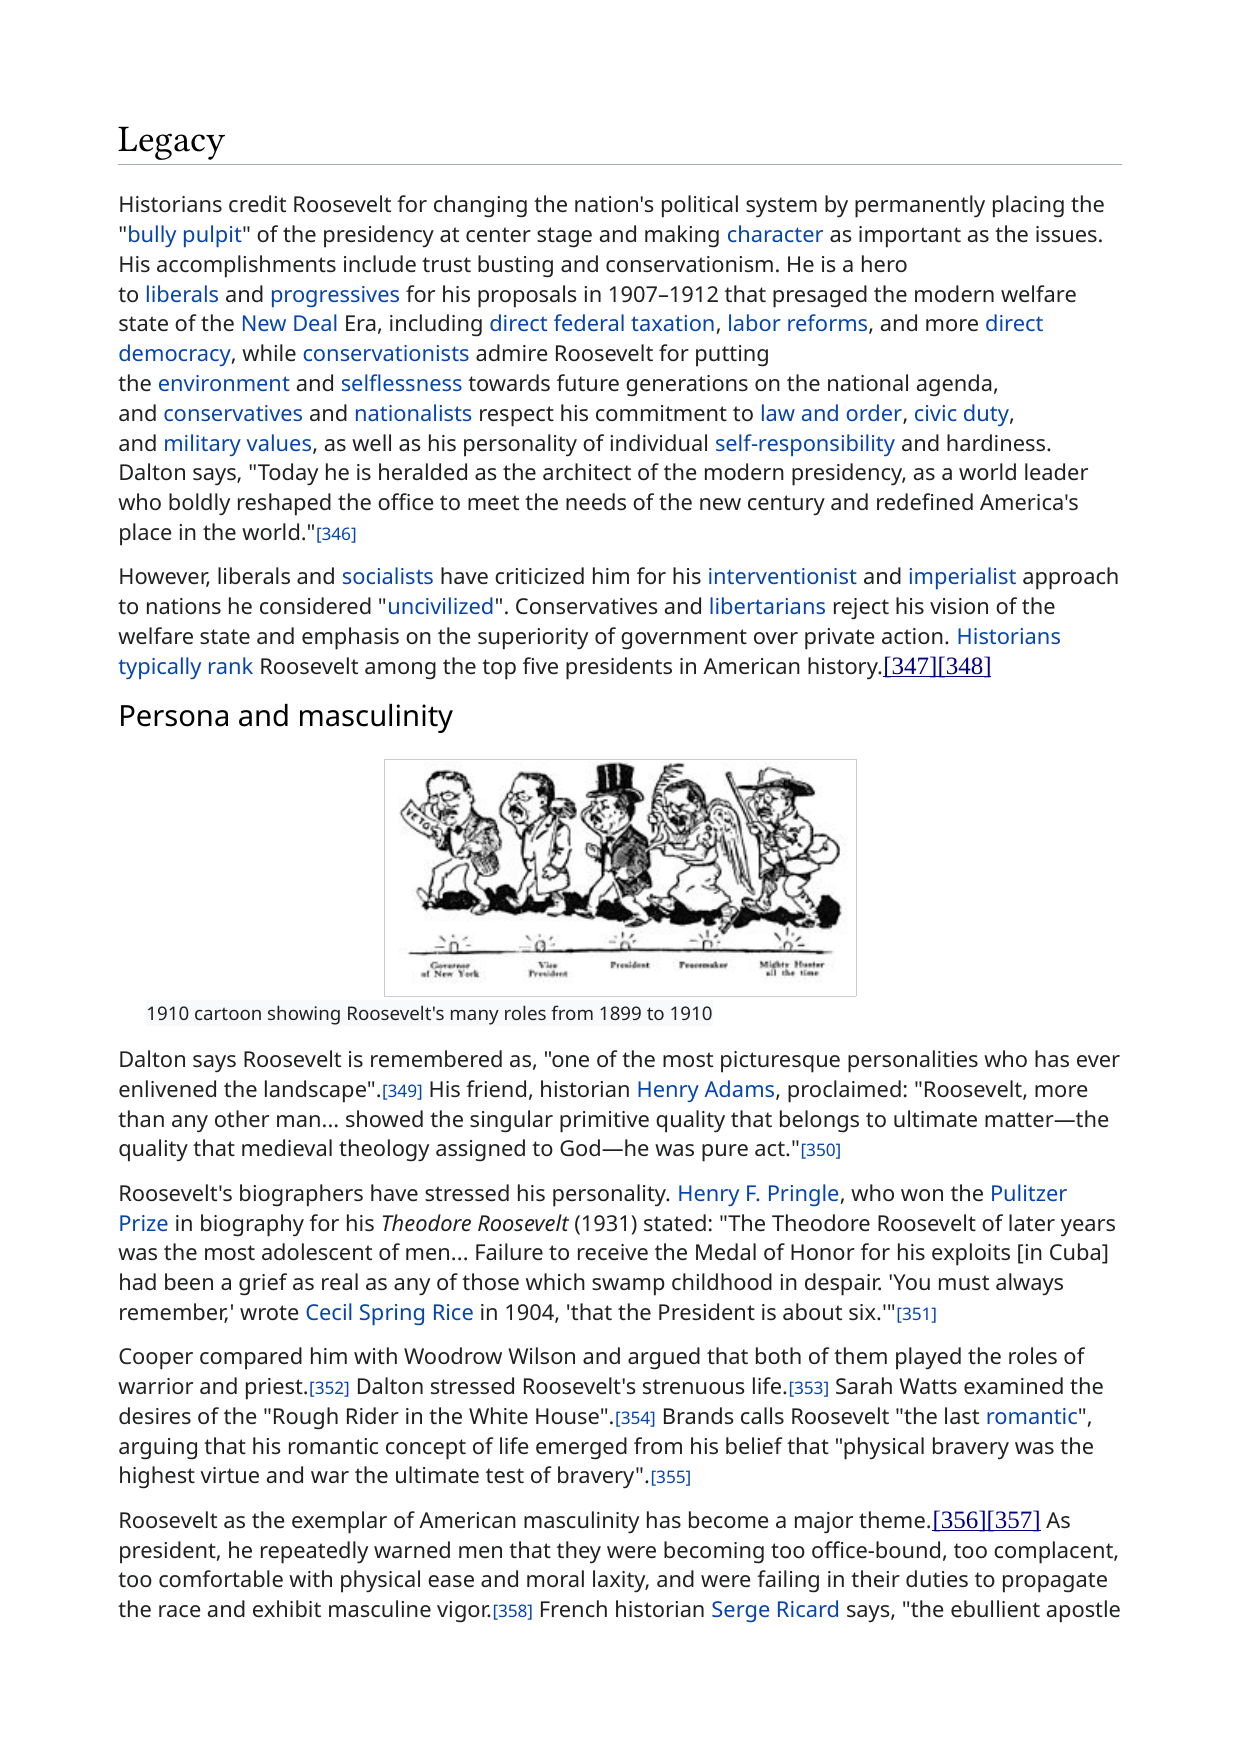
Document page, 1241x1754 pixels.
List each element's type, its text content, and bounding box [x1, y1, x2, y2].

text Cooper compared him with Woodrow Wilson and argued that both of them played the roles of warrior and priest.[352] Dalton stressed Roosevelt's strenuous life.[353] Sarah Watts examined the desires of the "Rough Rider in the White House".[354] Brands calls Roosevelt "the last romantic", arguing that his romantic concept of life emerged from his belief that "physical bravery was the highest virtue and war the ultimate test of bravery".[355] [118, 1341, 1122, 1490]
subtitle Persona and masculinity [118, 695, 1122, 735]
text Dalton says Roosevelt is remembered as, "one of the most picturesque personalities who has ever enlivened the landscape".[349] His friend, historian Henry Adams, proclaimed: "Roosevelt, more than any other man... showed the singular primitive quality that belongs to ultimate matter—the quality that medieval theology assigned to God—he was pure act."[350] [118, 1044, 1122, 1163]
text Historians credit Roosevelt for changing the nation's political system by permanently placing the "bully pulpit" of the presidency at center stage and making character as important as the issues. His accomplishments include trust busting and conservationism. He is a hero to liberals and progressives for his proposals in 1907–1912 that presaged the modern welfare state of the New Deal Era, including direct federal taxation, labor reforms, and more direct democracy, while conservationists admire Roosevelt for putting the environment and selflessness towards future generations on the national agenda, and conservatives and nationalists respect his commitment to law and order, civic duty, and military values, as well as his personality of individual self-responsibility and hardiness. Dalton says, "Today he is heralded as the architect of the modern presidency, as a world leader who boldly reshaped the office to meet the needs of the new century and redefined America's place in the world."[346] [118, 189, 1122, 547]
text Roosevelt as the exemplar of American masculinity has become a major theme.[356][357] As president, he repeatedly warned men that they were becoming too office-bound, too complacent, too comfortable with physical ease and moral laxity, and were failing in their duties to propagate the race and exhibit masculine vigor.[358] French historian Serge Ricard says, "the ebullient apostle [118, 1505, 1122, 1624]
text Roosevelt's biographers have stressed his personality. Henry F. Pringle, who won the Pulitzer Prize in biography for his Theodore Roosevelt (1931) stated: "The Theodore Roosevelt of later years was the most adolescent of men... Failure to receive the Medal of Honor for his exploits [in Cuba] had been a grief as real as any of those which swamp childhood in despair. 'You must always remember,' wrote Cecil Spring Rice in 1904, 'that the President is about six.'"[351] [118, 1178, 1122, 1327]
picture [387, 761, 853, 993]
text However, liberals and socialists have criticized him for his interventionist and imperialist approach to nations he considered "uncivilized". Conservatives and libertarians reject his vision of the welfare state and emphasis on the superiority of government over private action. Historians typically rank Roosevelt among the top five presidents in American history.[347][348] [118, 561, 1122, 680]
text 1910 cartoon showing Roosevelt's many roles from 1899 to 1910 [123, 1000, 1122, 1026]
subtitle Legacy [118, 118, 1122, 164]
